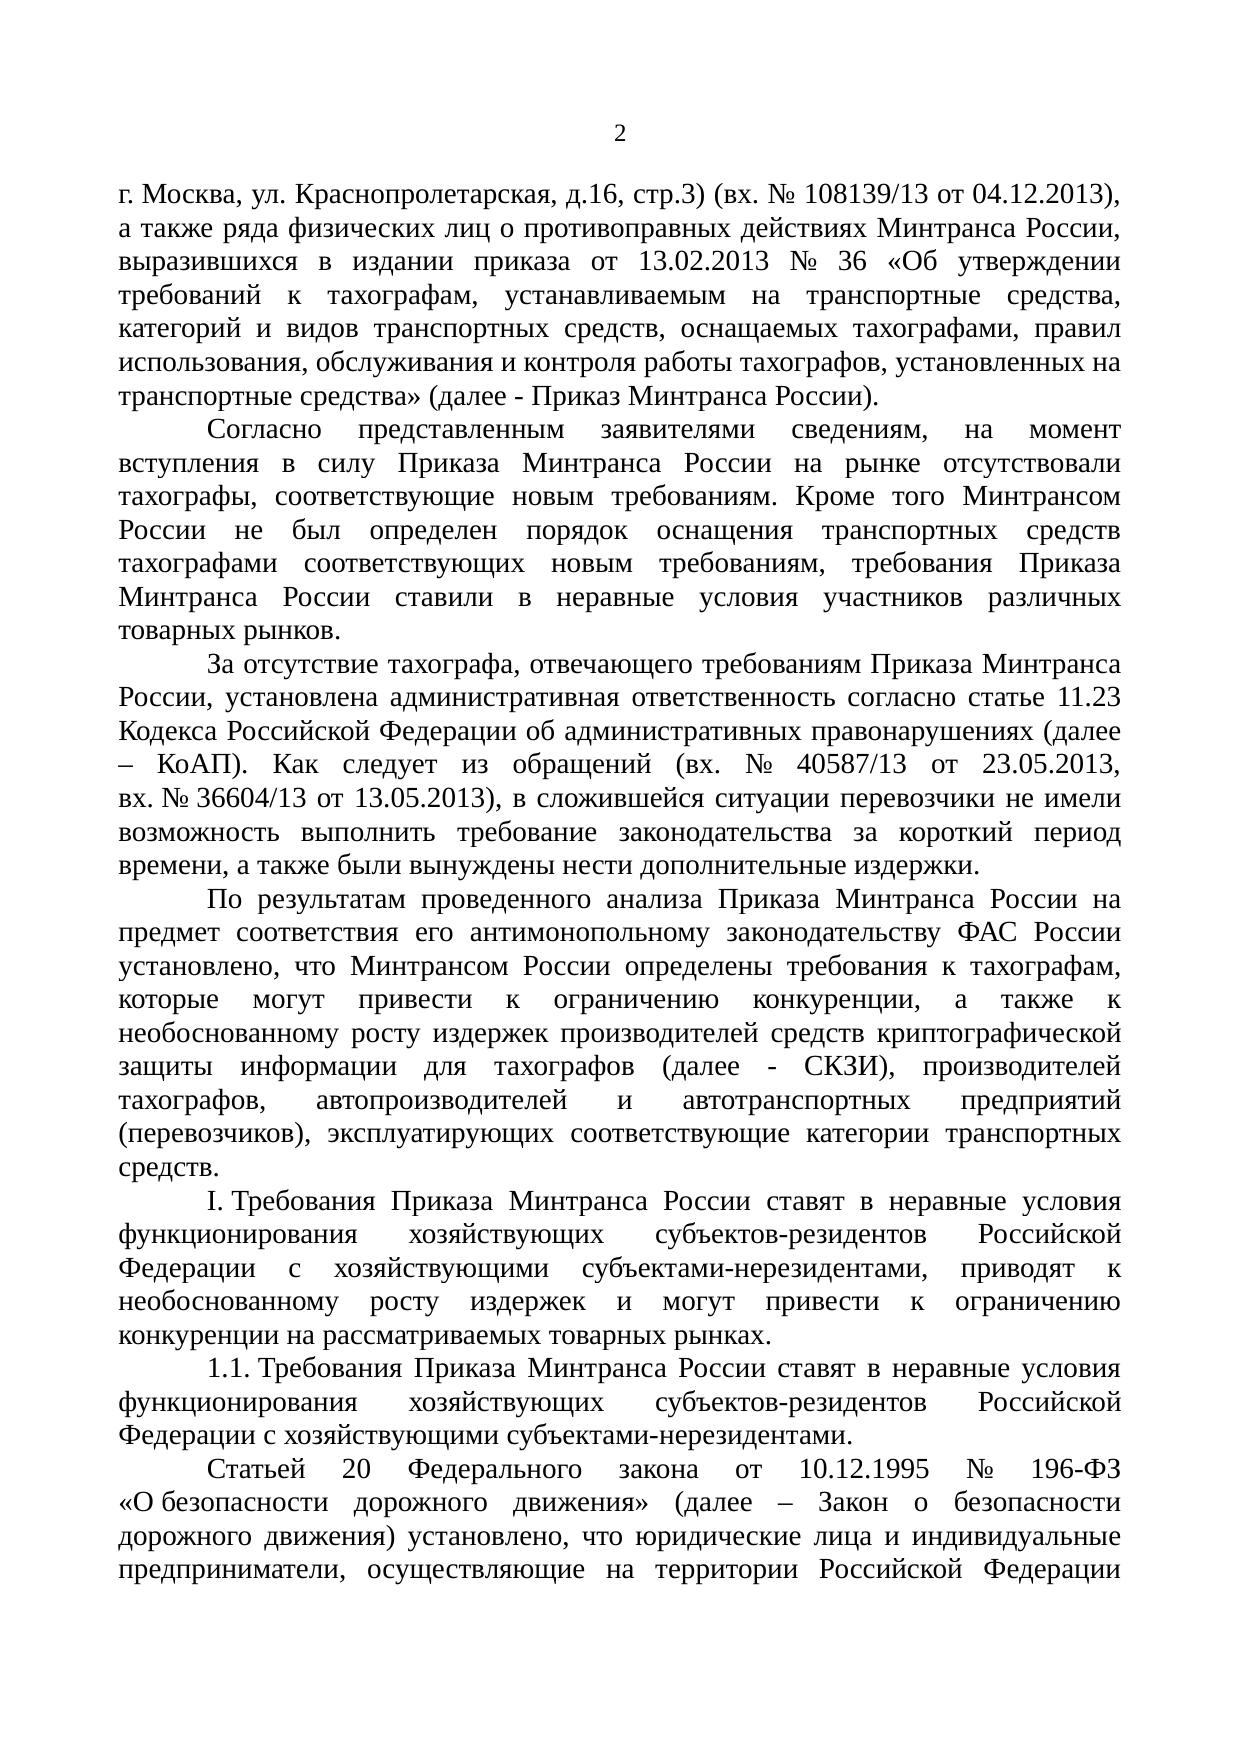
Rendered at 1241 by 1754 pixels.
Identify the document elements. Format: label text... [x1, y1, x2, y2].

text Согласно представленным заявителями сведениям, на момент вступления в силу Приказа Минтранса России на рынке отсутствовали тахографы, соответствующие новым требованиям. Кроме того Минтрансом России не был определен порядок оснащения транспортных средств тахографами соответствующих новым требованиям, требования Приказа Минтранса России ставили в неравные условия участников различных товарных рынков. [118, 411, 1122, 646]
text I. Требования Приказа Минтранса России ставят в неравные условия функционирования хозяйствующих субъектов-резидентов Российской Федерации с хозяйствующими субъектами-нерезидентами, приводят к необоснованному росту издержек и могут привести к ограничению конкуренции на рассматриваемых товарных рынках. [118, 1183, 1122, 1350]
text г. Москва, ул. Краснопролетарская, д.16, стр.3) (вх. № 108139/13 от 04.12.2013), а также ряда физических лиц о противоправных действиях Минтранса России, выразившихся в издании приказа от 13.02.2013 № 36 «Об утверждении требований к тахографам, устанавливаемым на транспортные средства, категорий и видов транспортных средств, оснащаемых тахографами, правил использования, обслуживания и контроля работы тахографов, установленных на транспортные средства» (далее - Приказ Минтранса России). [118, 176, 1122, 411]
text 1.1. Требования Приказа Минтранса России ставят в неравные условия функционирования хозяйствующих субъектов-резидентов Российской Федерации с хозяйствующими субъектами-нерезидентами. [118, 1350, 1122, 1451]
text По результатам проведенного анализа Приказа Минтранса России на предмет соответствия его антимонопольному законодательству ФАС России установлено, что Минтрансом России определены требования к тахографам, которые могут привести к ограничению конкуренции, а также к необоснованному росту издержек производителей средств криптографической защиты информации для тахографов (далее - СКЗИ), производителей тахографов, автопроизводителей и автотранспортных предприятий (перевозчиков), эксплуатирующих соответствующие категории транспортных средств. [118, 881, 1122, 1183]
text За отсутствие тахографа, отвечающего требованиям Приказа Минтранса России, установлена административная ответственность согласно статье 11.23 Кодекса Российской Федерации об административных правонарушениях (далее – КоАП). Как следует из обращений (вх. № 40587/13 от 23.05.2013, вх. № 36604/13 от 13.05.2013), в сложившейся ситуации перевозчики не имели возможность выполнить требование законодательства за короткий период времени, а также были вынуждены нести дополнительные издержки. [118, 646, 1122, 881]
text Статьей 20 Федерального закона от 10.12.1995 № 196-ФЗ «О безопасности дорожного движения» (далее – Закон о безопасности дорожного движения) установлено, что юридические лица и индивидуальные предприниматели, осуществляющие на территории Российской Федерации [118, 1451, 1122, 1585]
